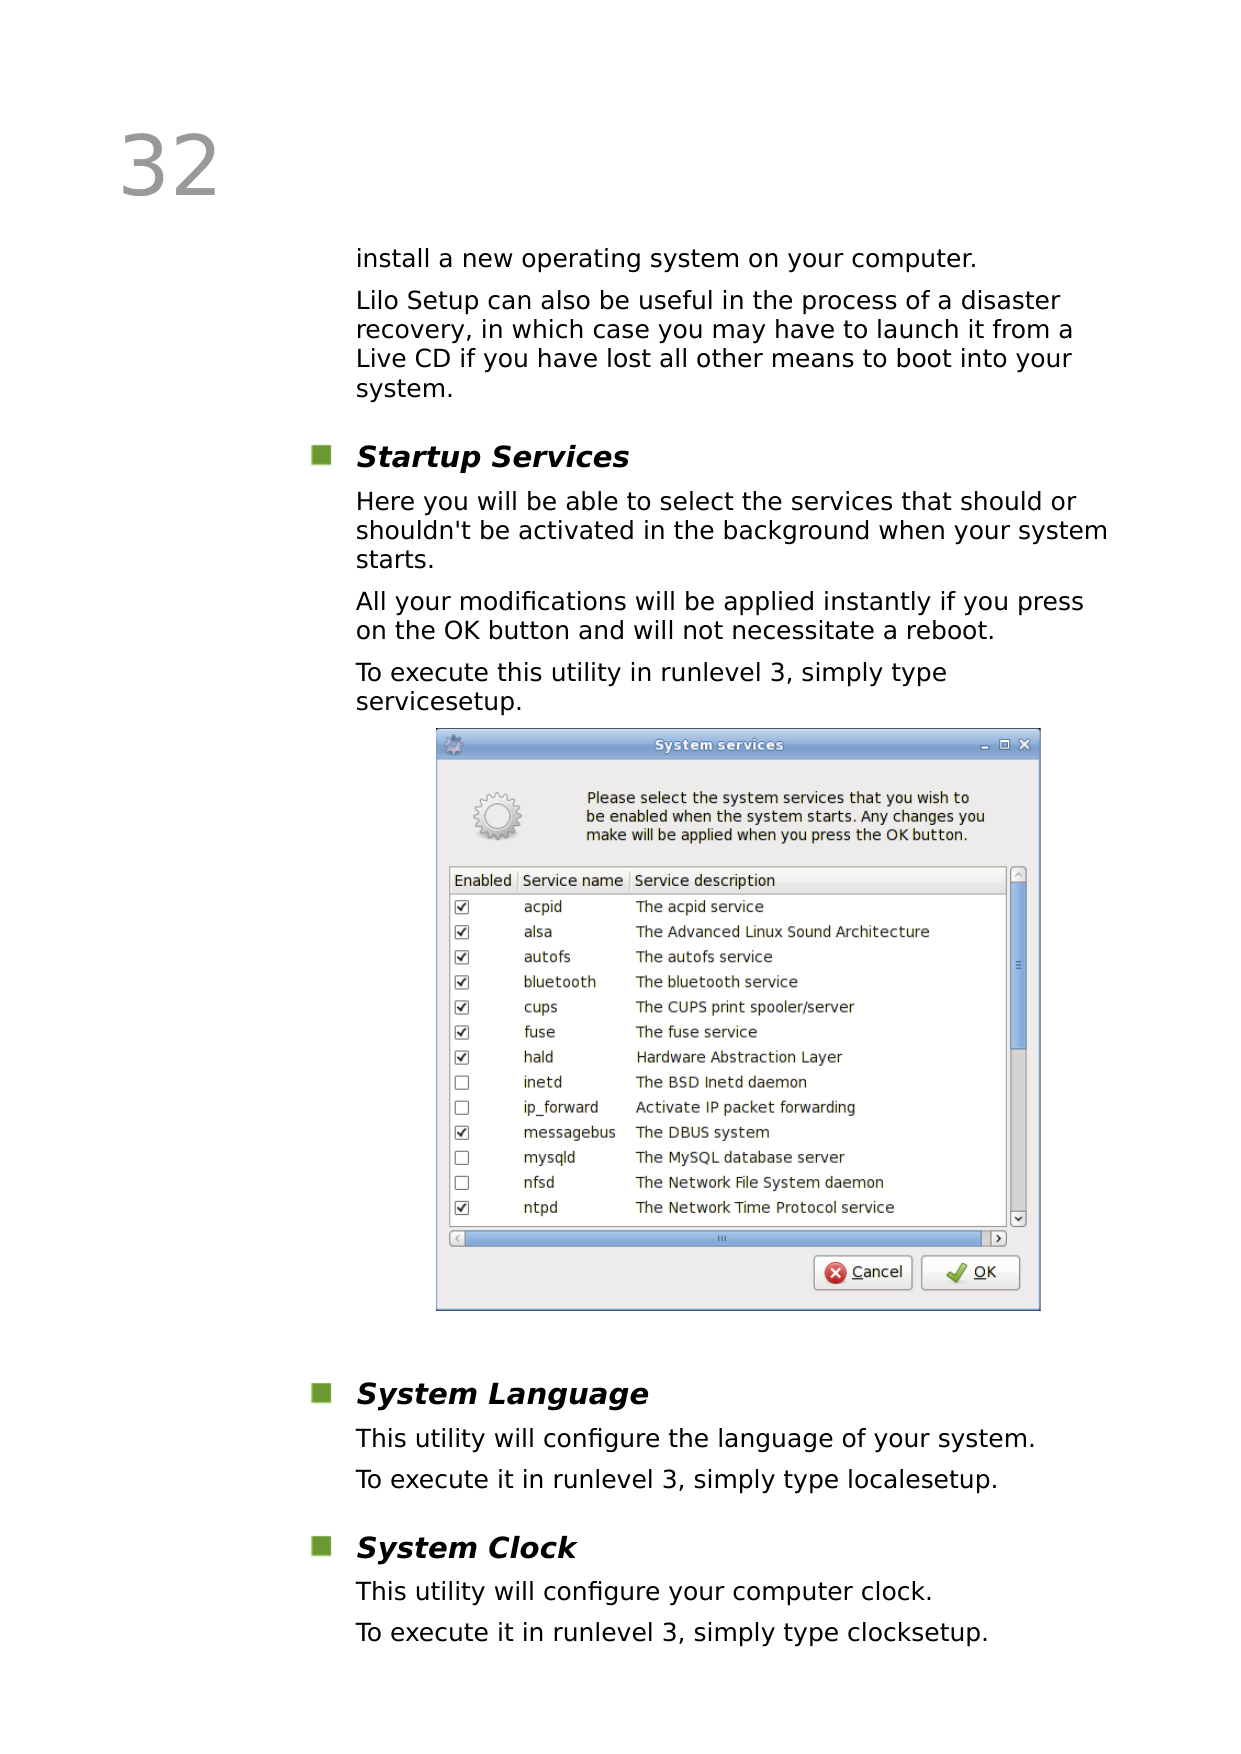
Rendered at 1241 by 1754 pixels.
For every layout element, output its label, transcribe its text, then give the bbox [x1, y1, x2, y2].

picture [436, 728, 1041, 1311]
text To execute this utility in runlevel 3, simply type servicesetup. [356, 658, 1121, 716]
picture [284, 435, 357, 474]
text All your modifications will be applied instantly if you press on the OK button and will not necessitate a reboot. [356, 587, 1121, 645]
text Here you will be able to select the services that should or shouldn't be activated in the background when your system starts. [356, 487, 1121, 574]
text Lilo Setup can also be useful in the process of a disaster recovery, in which case you may have to launch it from a Live CD if you have lost all other means to boot into your system. [356, 286, 1121, 403]
text install a new operating system on your computer. [356, 244, 1121, 274]
picture [284, 1372, 357, 1412]
text To execute it in runlevel 3, simply type clocksetup. [356, 1618, 1121, 1648]
picture [284, 1525, 357, 1565]
text This utility will configure the language of your system. [356, 1424, 1121, 1453]
subtitle System Clock [357, 1531, 1121, 1565]
subtitle System Language [357, 1378, 1121, 1412]
subtitle Startup Services [357, 440, 1121, 474]
text This utility will configure your computer clock. [356, 1577, 1121, 1607]
text To execute it in runlevel 3, simply type localesetup. [356, 1465, 1121, 1494]
